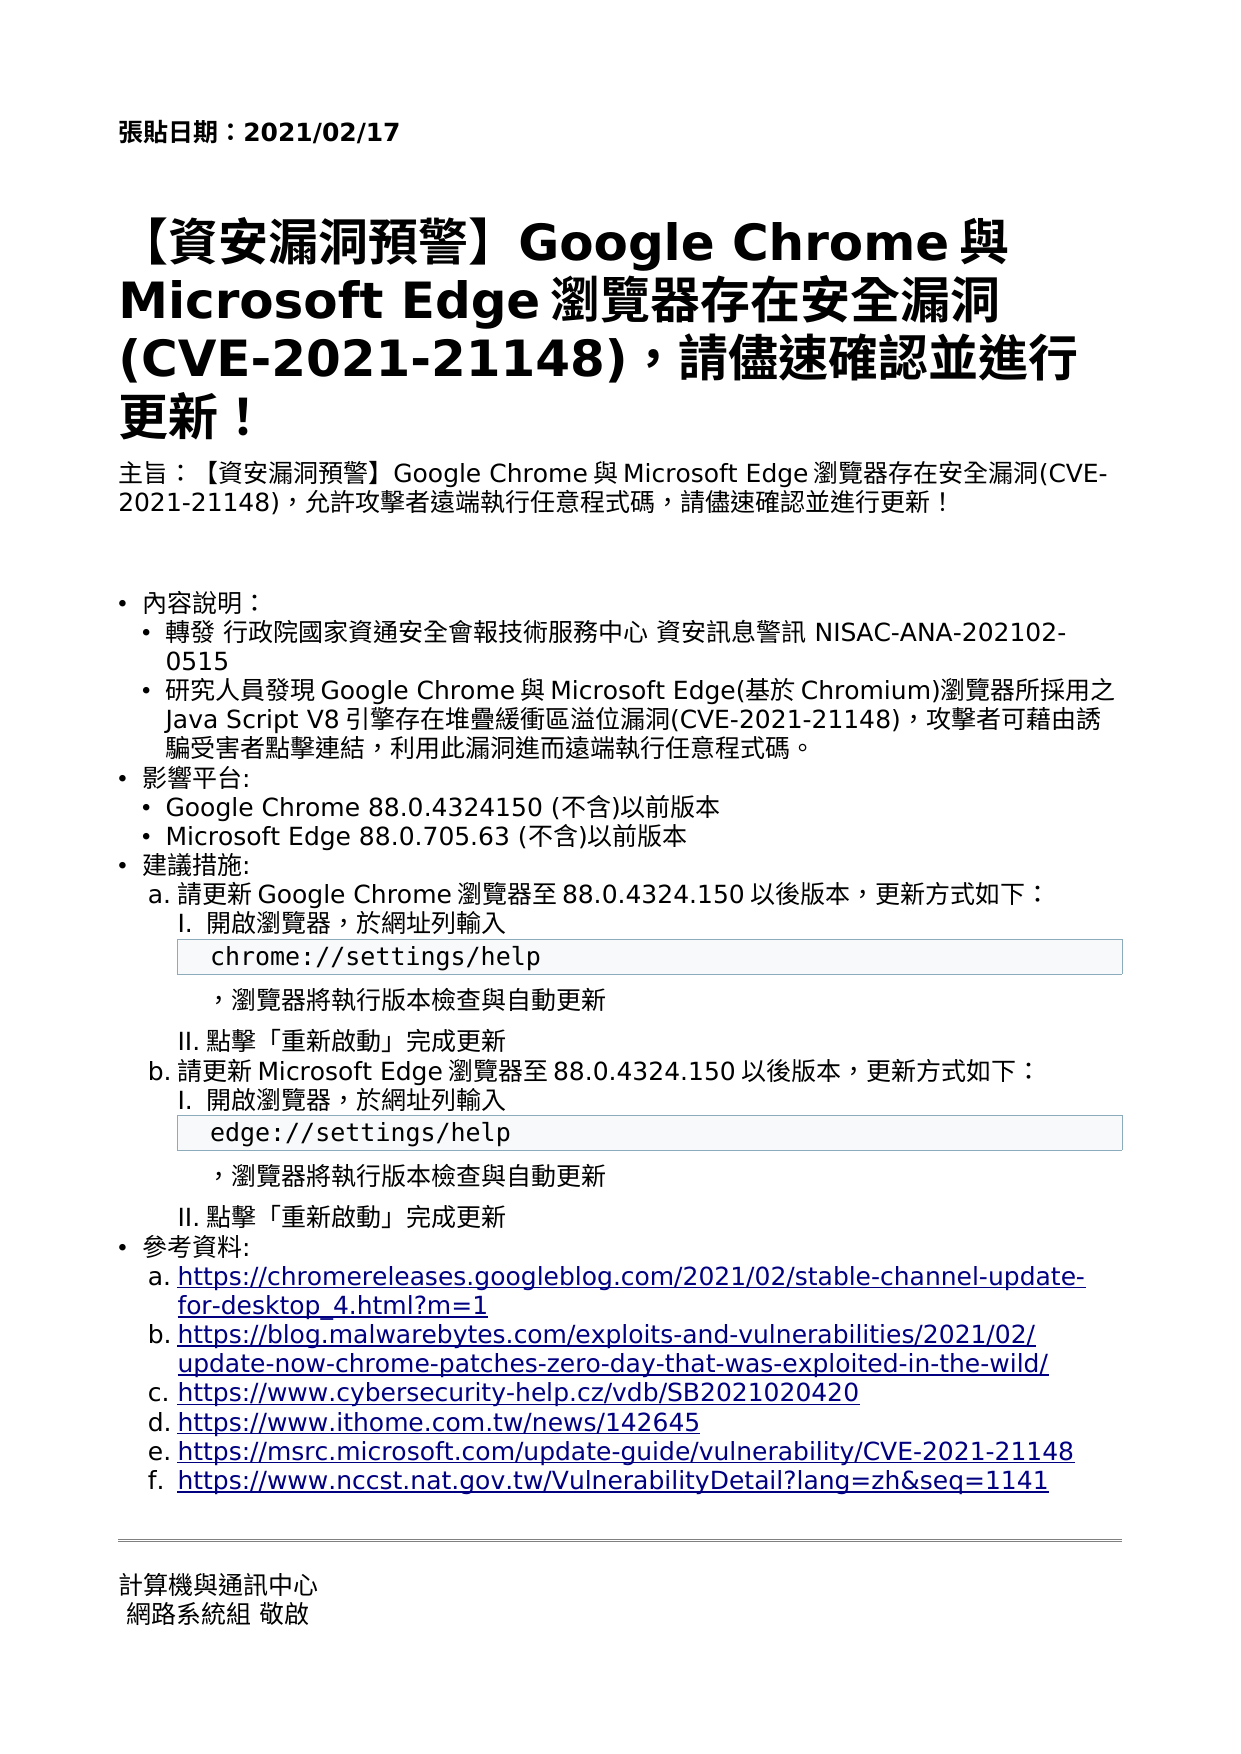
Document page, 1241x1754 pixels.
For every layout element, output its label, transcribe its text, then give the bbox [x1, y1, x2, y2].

list 影響平台: [118, 764, 1122, 793]
list https://www.ithome.com.tw/news/142645 [148, 1408, 1122, 1437]
list edge://settings/help [178, 1116, 1122, 1150]
list https://chromereleases.googleblog.com/2021/02/stable-channel-update-for-desktop_4.html?m=1 [148, 1262, 1122, 1320]
list 轉發 行政院國家資通安全會報技術服務中心 資安訊息警訊 NISAC-ANA-202102-0515 [142, 618, 1122, 676]
text 主旨：【資安漏洞預警】Google Chrome與Microsoft Edge瀏覽器存在安全漏洞(CVE-2021-21148)，允許攻擊者遠端執行任意程式碼，請儘速確認並進行更新！ [118, 459, 1122, 547]
list 請更新Microsoft Edge瀏覽器至88.0.4324.150以後版本，更新方式如下： [148, 1057, 1122, 1086]
list 參考資料: [118, 1233, 1122, 1262]
list 內容說明： [118, 589, 1122, 618]
list 開啟瀏覽器，於網址列輸入 [177, 1086, 1122, 1115]
list 請更新Google Chrome瀏覽器至88.0.4324.150以後版本，更新方式如下： [148, 881, 1122, 910]
list chrome://settings/help [178, 940, 1122, 974]
list https://blog.malwarebytes.com/exploits-and-vulnerabilities/2021/02/update-now-chrome-patches-zero-day-that-was-exploited-in-the-wild/ [148, 1320, 1122, 1379]
list 開啟瀏覽器，於網址列輸入 [177, 910, 1122, 939]
list 研究人員發現Google Chrome與Microsoft Edge(基於Chromium)瀏覽器所採用之Java Script V8引擎存在堆疊緩衝區溢位漏洞(CVE-2021-21148)，攻擊者可藉由誘騙受害者點擊連結，利用此漏洞進而遠端執行任意程式碼。 [142, 676, 1122, 764]
list 點擊「重新啟動」完成更新 [177, 1204, 1122, 1233]
subtitle 【資安漏洞預警】Google Chrome與Microsoft Edge瀏覽器存在安全漏洞(CVE-2021-21148)，請儘速確認並進行更新！ [118, 214, 1122, 447]
text 張貼日期：2021/02/17 [118, 118, 1122, 176]
list Microsoft Edge 88.0.705.63 (不含)以前版本 [142, 822, 1122, 851]
list 建議措施: [118, 851, 1122, 881]
list ，瀏覽器將執行版本檢查與自動更新 [177, 986, 1122, 1015]
list Google Chrome 88.0.4324150 (不含)以前版本 [142, 793, 1122, 822]
list https://www.cybersecurity-help.cz/vdb/SB2021020420 [148, 1379, 1122, 1408]
list ，瀏覽器將執行版本檢查與自動更新 [177, 1162, 1122, 1191]
list https://www.nccst.nat.gov.tw/VulnerabilityDetail?lang=zh&seq=1141 [148, 1466, 1122, 1495]
list 點擊「重新啟動」完成更新 [177, 1027, 1122, 1057]
list https://msrc.microsoft.com/update-guide/vulnerability/CVE-2021-21148 [148, 1437, 1122, 1466]
text 計算機與通訊中心 網路系統組 敬啟 [118, 1571, 1122, 1629]
